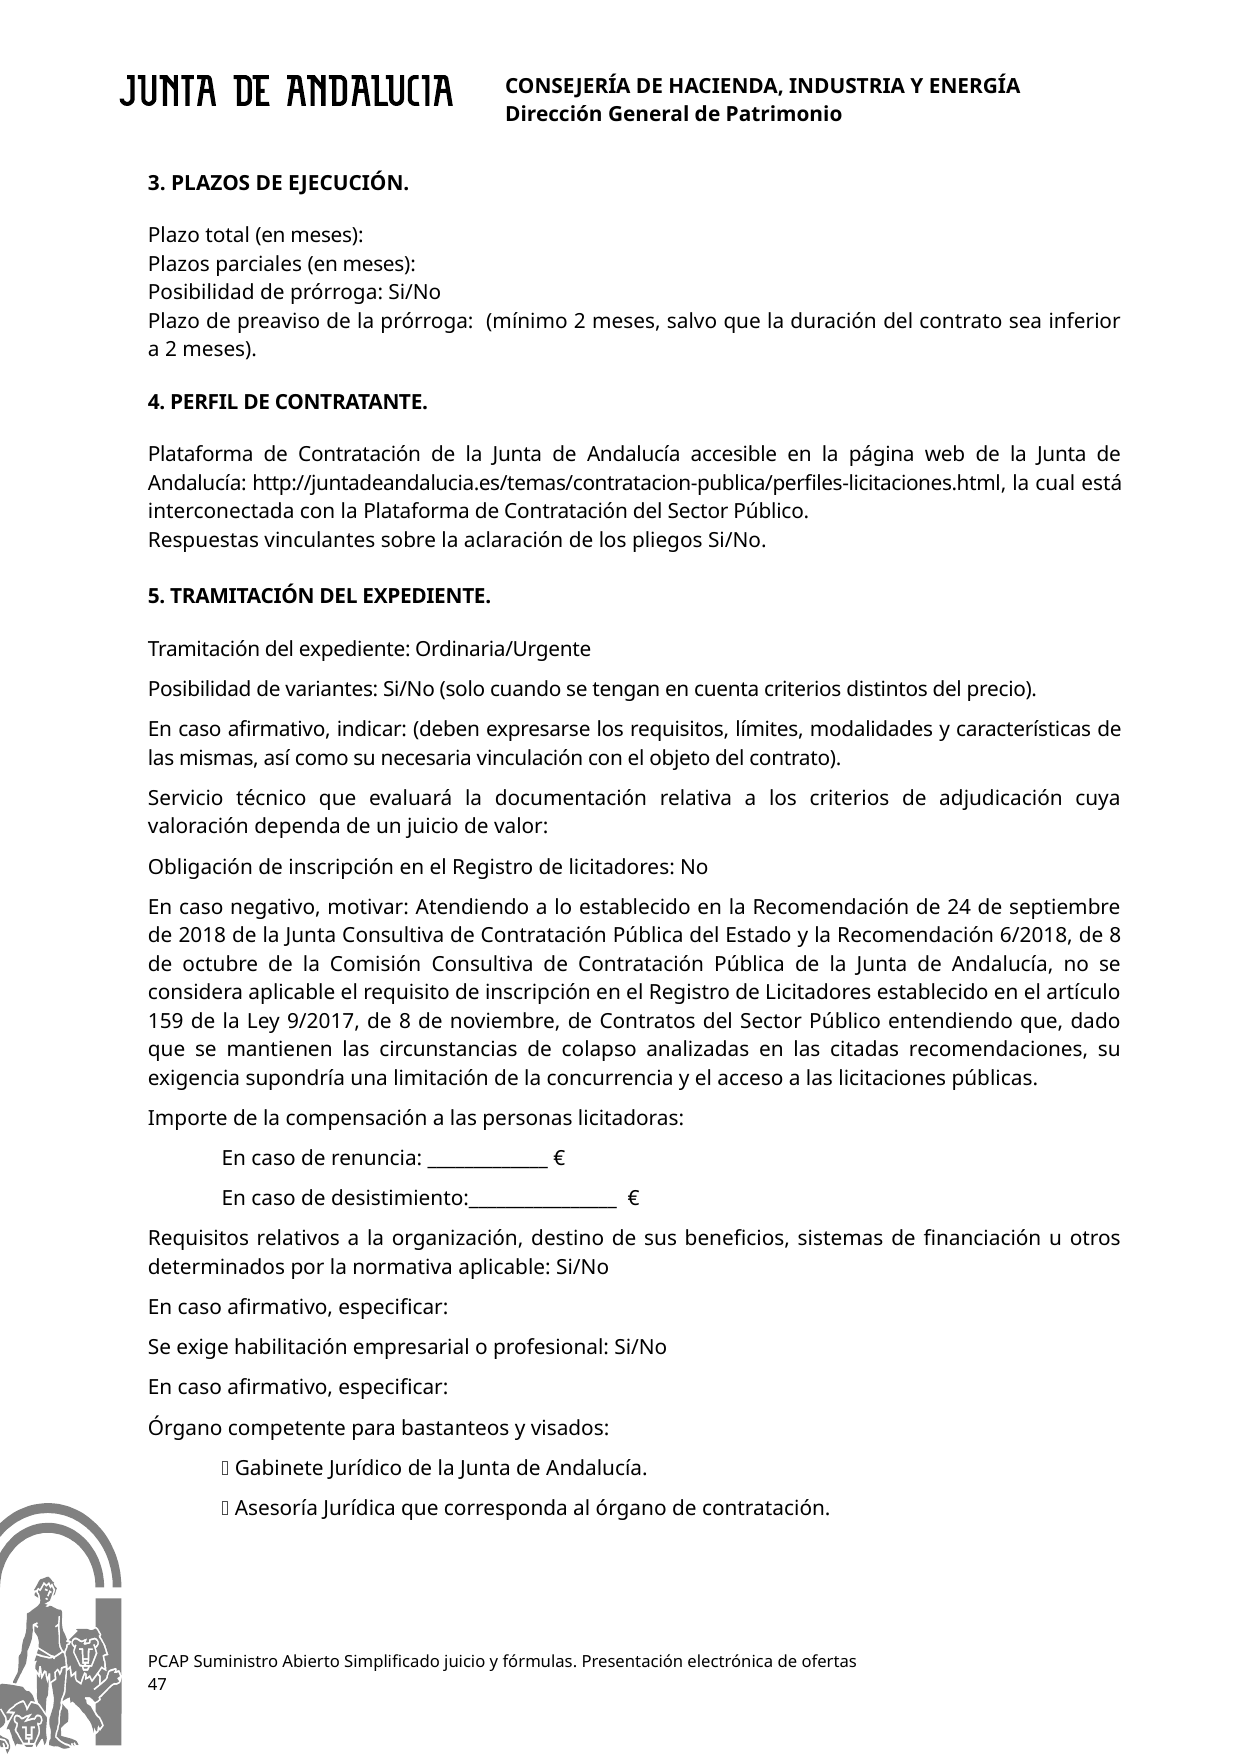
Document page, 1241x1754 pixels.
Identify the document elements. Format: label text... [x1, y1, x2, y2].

text Respuestas vinculantes sobre la aclaración de los pliegos Si/No. [148, 525, 1122, 553]
text Importe de la compensación a las personas licitadoras: [148, 1103, 1122, 1131]
text Posibilidad de prórroga: Si/No [148, 277, 1122, 306]
text En caso afirmativo, especificar: [148, 1292, 1122, 1321]
text Requisitos relativos a la organización, destino de sus beneficios, sistemas de financiación u otros determinados por la normativa aplicable: Si/No [148, 1223, 1122, 1280]
text Obligación de inscripción en el Registro de licitadores: No [148, 852, 1122, 880]
text 5. TRAMITACIÓN DEL EXPEDIENTE. [148, 582, 1122, 610]
text En caso afirmativo, especificar: [148, 1372, 1122, 1401]
text En caso negativo, motivar: Atendiendo a lo establecido en la Recomendación de 24 de septiembre de 2018 de la Junta Consultiva de Contratación Pública del Estado y la Recomendación 6/2018, de 8 de octubre de la Comisión Consultiva de Contratación Pública de la Junta de Andalucía, no se considera aplicable el requisito de inscripción en el Registro de Licitadores establecido en el artículo 159 de la Ley 9/2017, de 8 de noviembre, de Contratos del Sector Público entendiendo que, dado que se mantienen las circunstancias de colapso analizadas en las citadas recomendaciones, su exigencia supondría una limitación de la concurrencia y el acceso a las licitaciones públicas. [148, 892, 1122, 1091]
text Plazo de preaviso de la prórroga: (mínimo 2 meses, salvo que la duración del contrato sea inferior a 2 meses). [148, 306, 1122, 363]
text Servicio técnico que evaluará la documentación relativa a los criterios de adjudicación cuya valoración dependa de un juicio de valor: [148, 783, 1122, 840]
subtitle 3. PLAZOS DE EJECUCIÓN. [148, 168, 1240, 197]
text En caso afirmativo, indicar: (deben expresarse los requisitos, límites, modalidades y características de las mismas, así como su necesaria vinculación con el objeto del contrato). [148, 714, 1122, 771]
text  Asesoría Jurídica que corresponda al órgano de contratación. [148, 1493, 1122, 1522]
text Se exige habilitación empresarial o profesional: Si/No [148, 1332, 1122, 1361]
text Posibilidad de variantes: Si/No (solo cuando se tengan en cuenta criterios distintos del precio). [148, 674, 1122, 703]
text Plazos parciales (en meses): [148, 249, 1122, 277]
text Órgano competente para bastanteos y visados: [148, 1413, 1122, 1441]
text Plataforma de Contratación de la Junta de Andalucía accesible en la página web de la Junta de Andalucía: http://juntadeandalucia.es/temas/contratacion-publica/perfiles-licitaciones.html, la cual está interconectada con la Plataforma de Contratación del Sector Público. [148, 439, 1122, 525]
text En caso de desistimiento:________________ € [148, 1183, 1122, 1212]
text Tramitación del expediente: Ordinaria/Urgente [148, 634, 1122, 662]
text En caso de renuncia: _____________ € [148, 1143, 1122, 1171]
subtitle Plazo total (en meses): [148, 221, 1240, 249]
text  Gabinete Jurídico de la Junta de Andalucía. [148, 1453, 1122, 1481]
text 4. PERFIL DE CONTRATANTE. [148, 387, 1122, 415]
